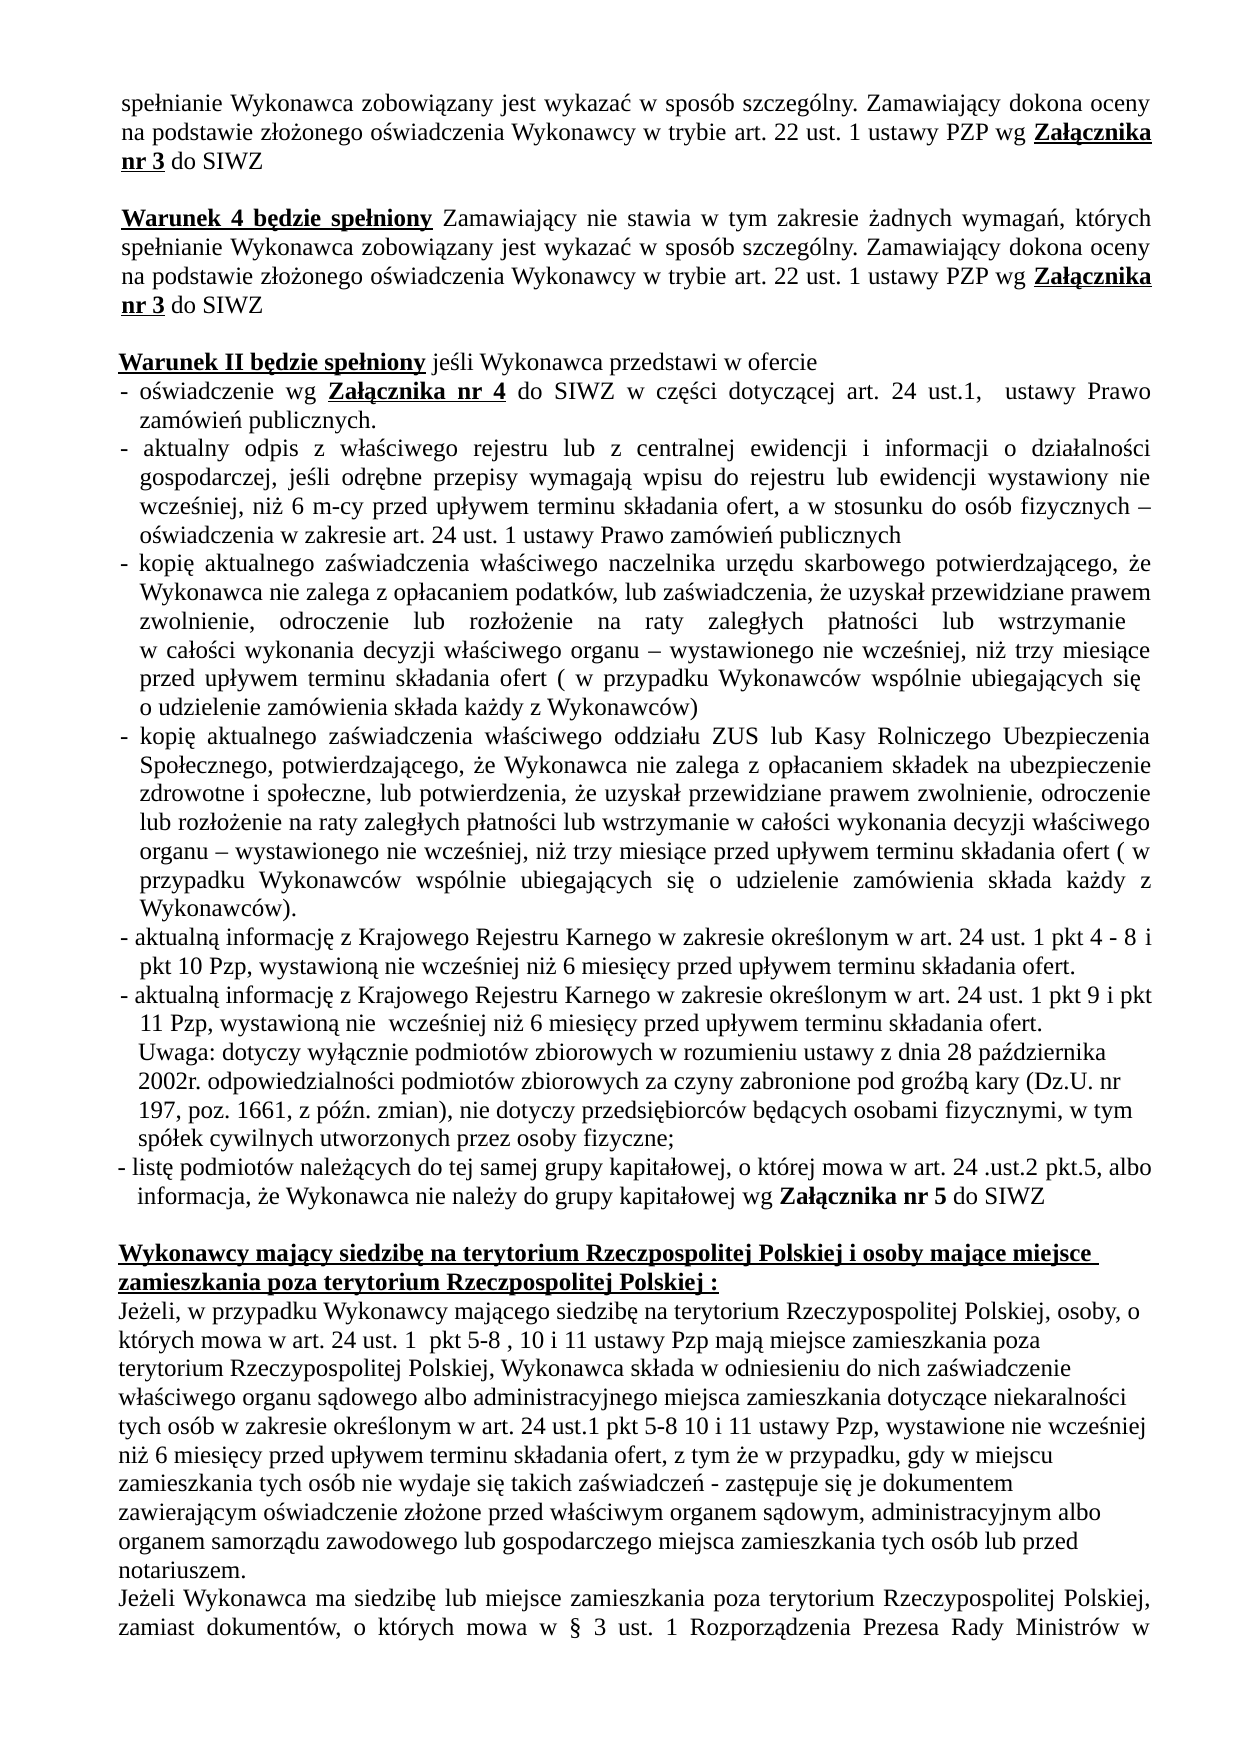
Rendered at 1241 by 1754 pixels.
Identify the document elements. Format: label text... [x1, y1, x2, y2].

text - aktualną informację z Krajowego Rejestru Karnego w zakresie określonym w art. 24 ust. 1 pkt 4 - 8 i pkt 10 Pzp, wystawioną nie wcześniej niż 6 miesięcy przed upływem terminu składania ofert. [120, 922, 1152, 980]
text - listę podmiotów należących do tej samej grupy kapitałowej, o której mowa w art. 24 .ust.2 pkt.5, albo informacja, że Wykonawca nie należy do grupy kapitałowej wg Załącznika nr 5 do SIWZ [117, 1152, 1152, 1210]
text Wykonawcy mający siedzibę na terytorium Rzeczpospolitej Polskiej i osoby mające miejsce zamieszkania poza terytorium Rzeczpospolitej Polskiej : [118, 1238, 1152, 1296]
text Warunek 4 będzie spełniony Zamawiający nie stawia w tym zakresie żadnych wymagań, których spełnianie Wykonawca zobowiązany jest wykazać w sposób szczególny. Zamawiający dokona oceny na podstawie złożonego oświadczenia Wykonawcy w trybie art. 22 ust. 1 ustawy PZP wg Załącznika nr 3 do SIWZ [121, 203, 1152, 318]
text - kopię aktualnego zaświadczenia właściwego oddziału ZUS lub Kasy Rolniczego Ubezpieczenia Społecznego, potwierdzającego, że Wykonawca nie zalega z opłacaniem składek na ubezpieczenie zdrowotne i społeczne, lub potwierdzenia, że uzyskał przewidziane prawem zwolnienie, odroczenie lub rozłożenie na raty zaległych płatności lub wstrzymanie w całości wykonania decyzji właściwego organu – wystawionego nie wcześniej, niż trzy miesiące przed upływem terminu składania ofert ( w przypadku Wykonawców wspólnie ubiegających się o udzielenie zamówienia składa każdy z Wykonawców). [120, 721, 1152, 922]
text Uwaga: dotyczy wyłącznie podmiotów zbiorowych w rozumieniu ustawy z dnia 28 października 2002r. odpowiedzialności podmiotów zbiorowych za czyny zabronione pod groźbą kary (Dz.U. nr 197, poz. 1661, z późn. zmian), nie dotyczy przedsiębiorców będących osobami fizycznymi, w tym spółek cywilnych utworzonych przez osoby fizyczne; [138, 1037, 1152, 1152]
text spełnianie Wykonawca zobowiązany jest wykazać w sposób szczególny. Zamawiający dokona oceny na podstawie złożonego oświadczenia Wykonawcy w trybie art. 22 ust. 1 ustawy PZP wg Załącznika nr 3 do SIWZ [121, 88, 1152, 175]
text - kopię aktualnego zaświadczenia właściwego naczelnika urzędu skarbowego potwierdzającego, że Wykonawca nie zalega z opłacaniem podatków, lub zaświadczenia, że uzyskał przewidziane prawem zwolnienie, odroczenie lub rozłożenie na raty zaległych płatności lub wstrzymanie w całości wykonania decyzji właściwego organu – wystawionego nie wcześniej, niż trzy miesiące przed upływem terminu składania ofert ( w przypadku Wykonawców wspólnie ubiegających się o udzielenie zamówienia składa każdy z Wykonawców) [120, 548, 1152, 721]
text - oświadczenie wg Załącznika nr 4 do SIWZ w części dotyczącej art. 24 ust.1, ustawy Prawo zamówień publicznych. [120, 376, 1152, 433]
text - aktualny odpis z właściwego rejestru lub z centralnej ewidencji i informacji o działalności gospodarczej, jeśli odrębne przepisy wymagają wpisu do rejestru lub ewidencji wystawiony nie wcześniej, niż 6 m-cy przed upływem terminu składania ofert, a w stosunku do osób fizycznych – oświadczenia w zakresie art. 24 ust. 1 ustawy Prawo zamówień publicznych [120, 433, 1152, 548]
text - aktualną informację z Krajowego Rejestru Karnego w zakresie określonym w art. 24 ust. 1 pkt 9 i pkt 11 Pzp, wystawioną nie wcześniej niż 6 miesięcy przed upływem terminu składania ofert. [120, 980, 1152, 1037]
text Jeżeli, w przypadku Wykonawcy mającego siedzibę na terytorium Rzeczypospolitej Polskiej, osoby, o których mowa w art. 24 ust. 1 pkt 5-8 , 10 i 11 ustawy Pzp mają miejsce zamieszkania poza terytorium Rzeczypospolitej Polskiej, Wykonawca składa w odniesieniu do nich zaświadczenie właściwego organu sądowego albo administracyjnego miejsca zamieszkania dotyczące niekaralności tych osób w zakresie określonym w art. 24 ust.1 pkt 5-8 10 i 11 ustawy Pzp, wystawione nie wcześniej niż 6 miesięcy przed upływem terminu składania ofert, z tym że w przypadku, gdy w miejscu zamieszkania tych osób nie wydaje się takich zaświadczeń - zastępuje się je dokumentem zawierającym oświadczenie złożone przed właściwym organem sądowym, administracyjnym albo organem samorządu zawodowego lub gospodarczego miejsca zamieszkania tych osób lub przed notariuszem. [118, 1296, 1152, 1583]
text Jeżeli Wykonawca ma siedzibę lub miejsce zamieszkania poza terytorium Rzeczypospolitej Polskiej, zamiast dokumentów, o których mowa w § 3 ust. 1 Rozporządzenia Prezesa Rady Ministrów w [118, 1583, 1152, 1641]
text Warunek II będzie spełniony jeśli Wykonawca przedstawi w ofercie [118, 347, 1152, 376]
